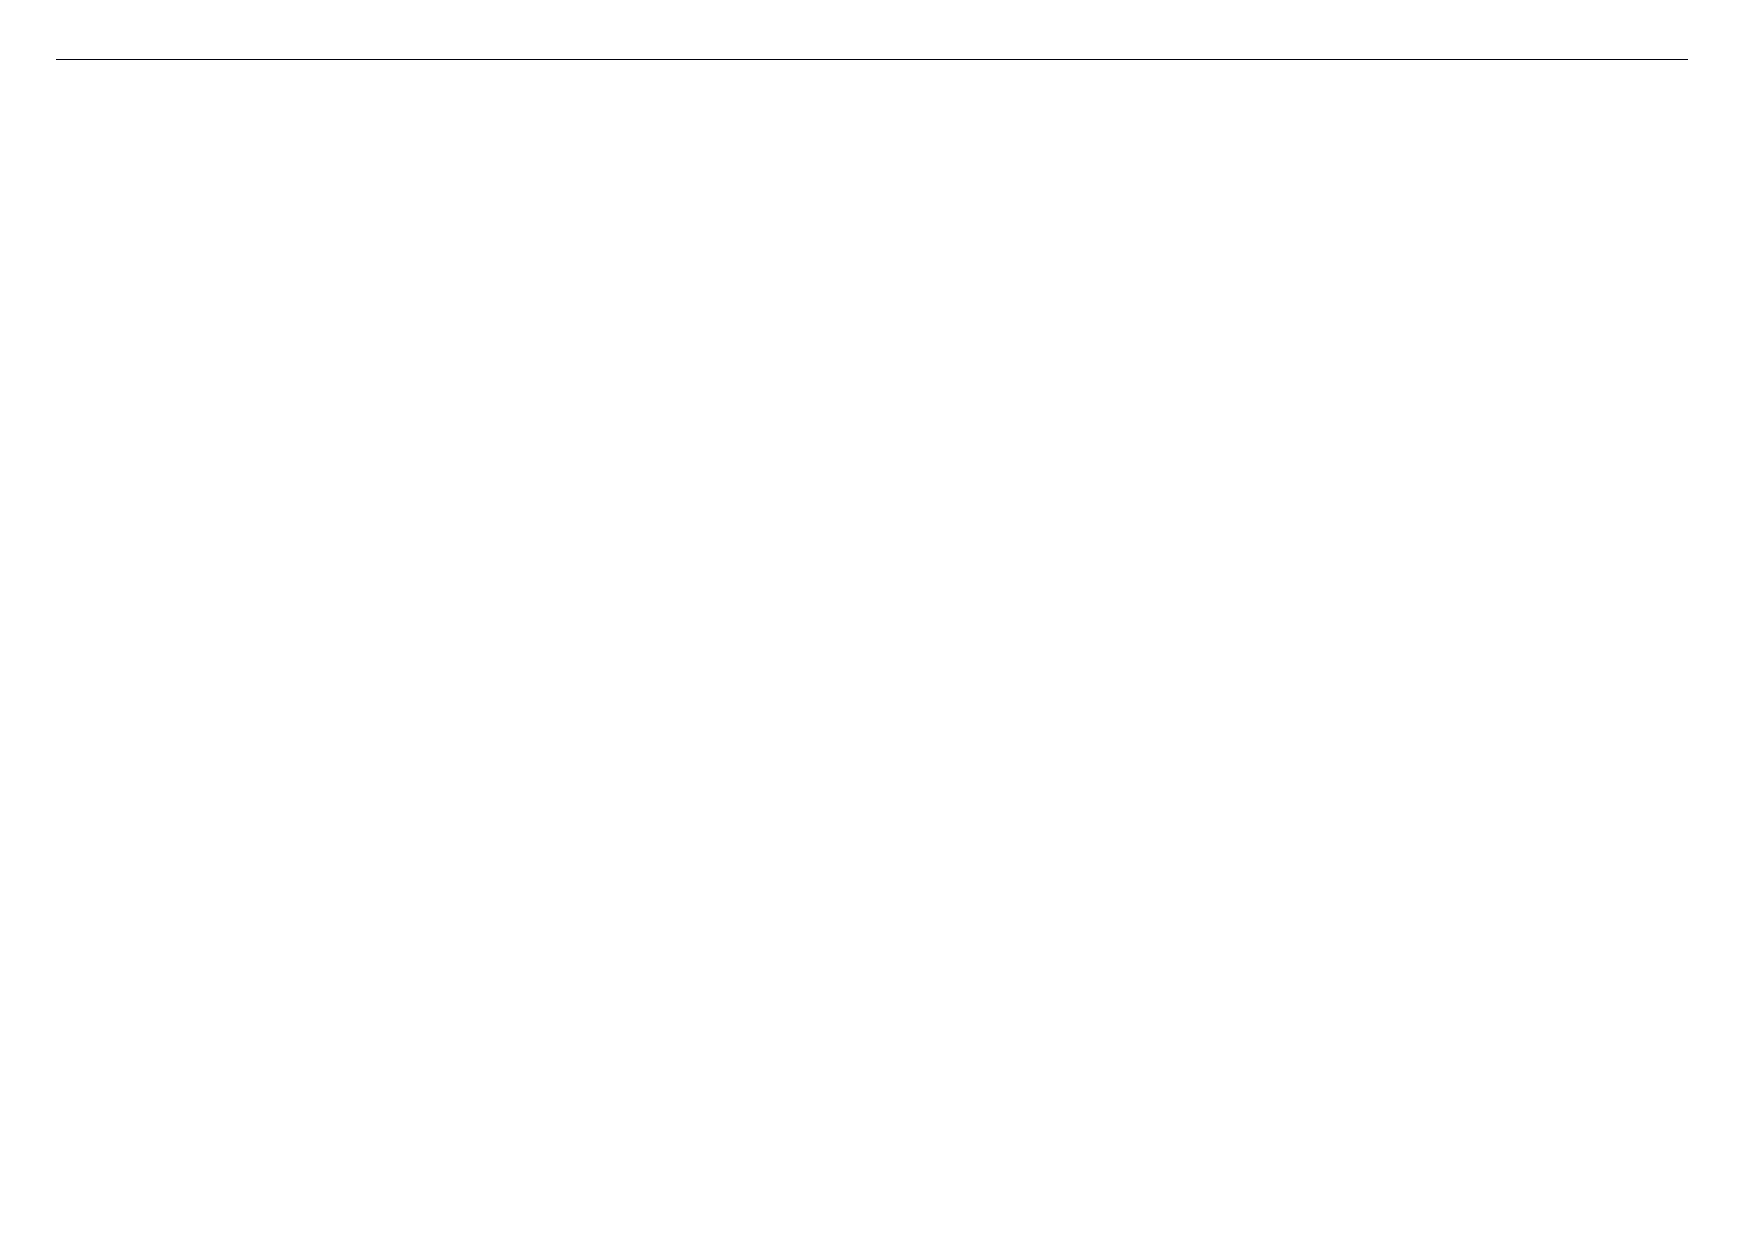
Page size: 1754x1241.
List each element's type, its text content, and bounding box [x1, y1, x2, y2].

table_cell 備註： 1.依據納稅者權利保護法第7條規定，納稅者基於獲得租稅利益，違背稅法之立法目的，濫用法律形式，以非常規交易規避租稅構成要件之該當，以達成與交易常規相當之經濟效果，為租稅規避。稅捐稽徵機關仍根據與實質上經濟利益相當之法律形式，成立租稅上請求權，並加徵滯納金及利息，不得另課予逃漏稅捐之處罰。但納稅者於申報或調查時，對重要事項隱匿或為虛偽不實陳述或提供不正確資料，致使稅捐稽徵機關短漏核定稅捐者，不在此限。 2.納稅者如有依前點規定為重要事項陳述者，請另填報「聲明事項表」並檢附相關證明文件。 [56, 60, 1688, 87]
